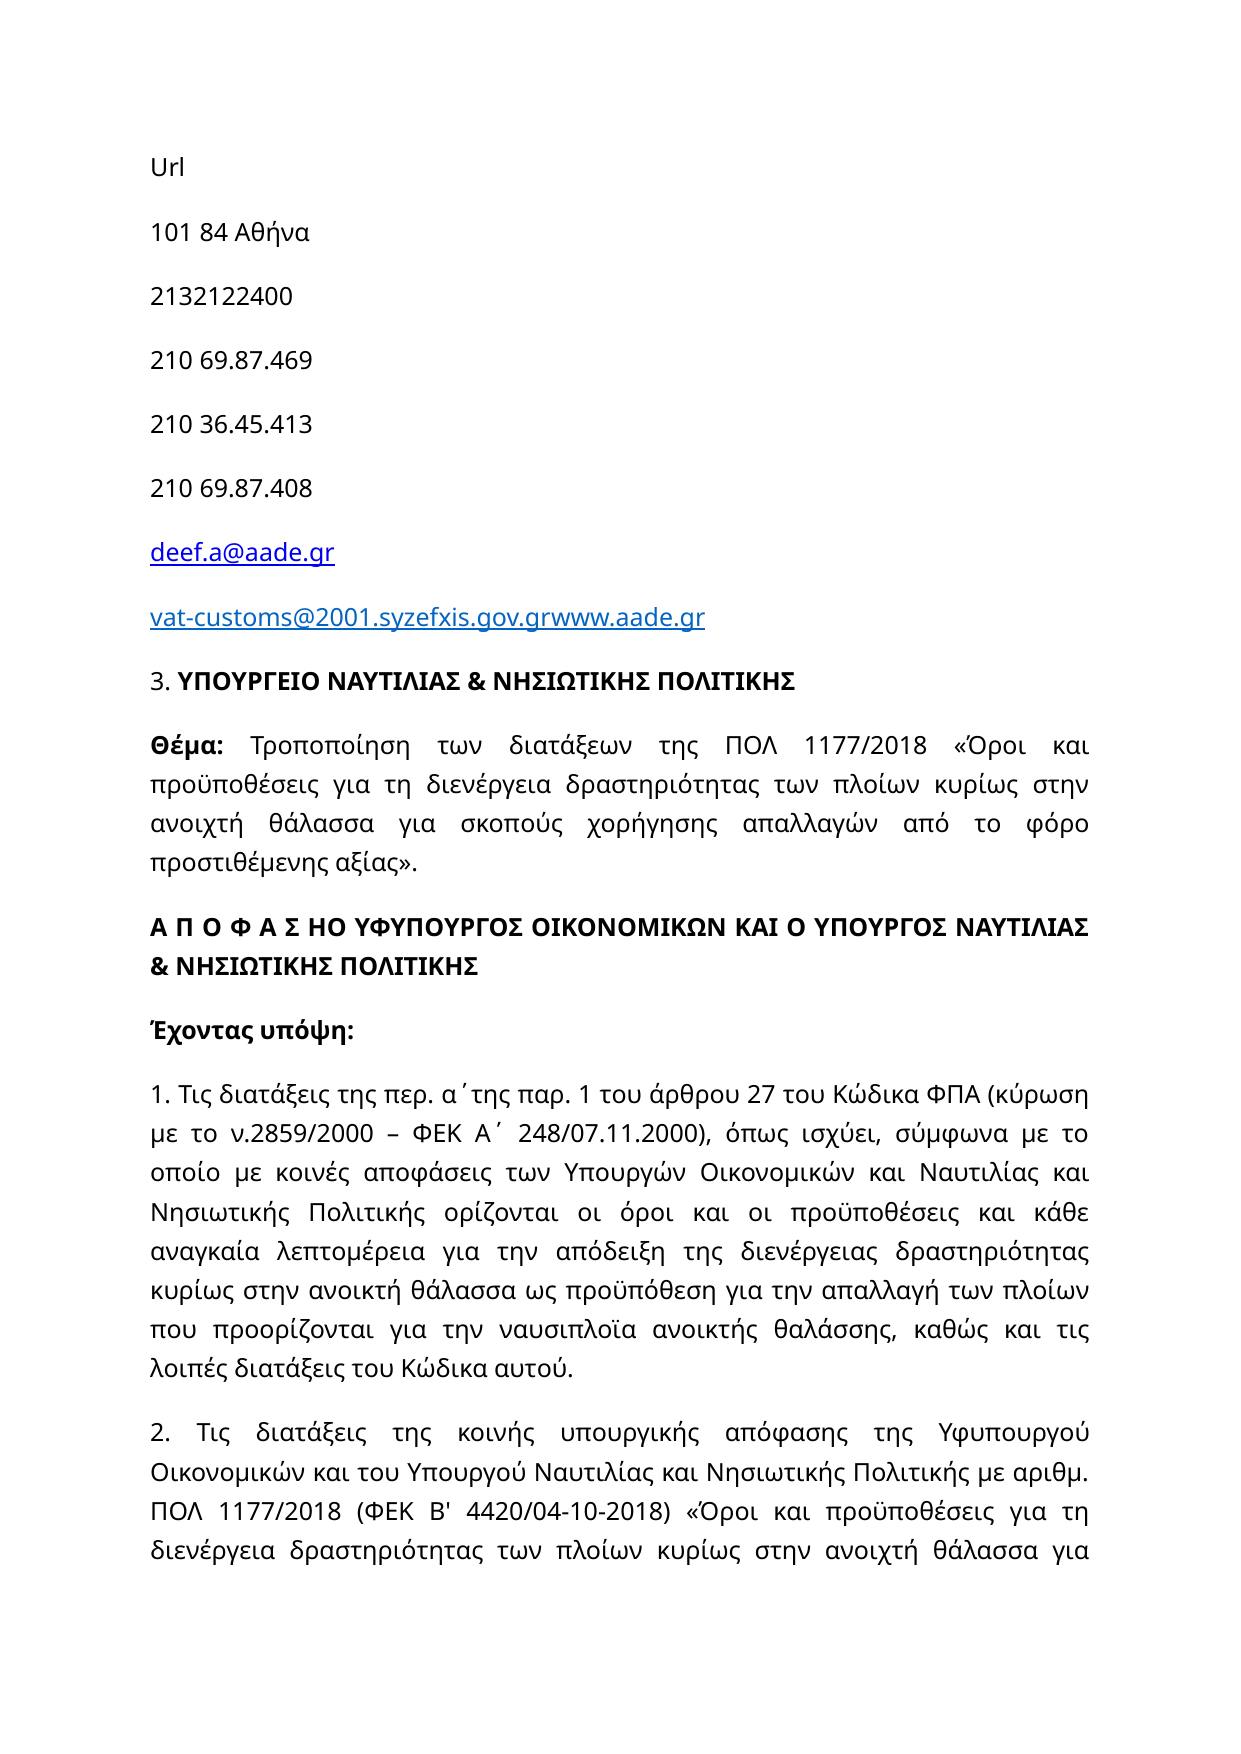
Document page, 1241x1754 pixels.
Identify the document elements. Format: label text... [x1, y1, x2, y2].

text 3. ΥΠΟΥΡΓΕΙΟ ΝΑΥΤΙΛΙΑΣ & ΝΗΣΙΩΤΙΚΗΣ ΠΟΛΙΤΙΚΗΣ [150, 663, 1090, 697]
text 2132122400 [150, 278, 1090, 312]
text deef.a@aade.gr [150, 535, 1090, 569]
text 210 69.87.469 [150, 342, 1090, 377]
text Έχοντας υπόψη: [150, 1012, 1090, 1047]
text Θέμα: Τροποποίηση των διατάξεων της ΠΟΛ 1177/2018 «Όροι και προϋποθέσεις για τη διενέργεια δραστηριότητας των πλοίων κυρίως στην ανοιχτή θάλασσα για σκοπούς χορήγησης απαλλαγών από το φόρο προστιθέμενης αξίας». [150, 727, 1090, 879]
text Α Π Ο Φ Α Σ ΗΟ ΥΦΥΠΟΥΡΓΟΣ ΟΙΚΟΝΟΜΙΚΩΝ ΚΑΙ Ο ΥΠΟΥΡΓΟΣ ΝΑΥΤΙΛΙΑΣ & ΝΗΣΙΩΤΙΚΗΣ ΠΟΛΙΤΙΚΗΣ [150, 909, 1090, 982]
text 210 36.45.413 [150, 407, 1090, 441]
text 1. Τις διατάξεις της περ. α΄της παρ. 1 του άρθρου 27 του Κώδικα ΦΠΑ (κύρωση με το ν.2859/2000 – ΦΕΚ Α΄ 248/07.11.2000), όπως ισχύει, σύμφωνα με το οποίο με κοινές αποφάσεις των Υπουργών Οικονομικών και Ναυτιλίας και Νησιωτικής Πολιτικής ορίζονται οι όροι και οι προϋποθέσεις και κάθε αναγκαία λεπτομέρεια για την απόδειξη της διενέργειας δραστηριότητας κυρίως στην ανοικτή θάλασσα ως προϋπόθεση για την απαλλαγή των πλοίων που προορίζονται για την ναυσιπλοϊα ανοικτής θαλάσσης, καθώς και τις λοιπές διατάξεις του Κώδικα αυτού. [150, 1077, 1090, 1385]
text Url [150, 150, 1090, 184]
text 101 84 Αθήνα [150, 214, 1090, 248]
text 2. Τις διατάξεις της κοινής υπουργικής απόφασης της Υφυπουργού Οικονομικών και του Υπουργού Ναυτιλίας και Νησιωτικής Πολιτικής με αριθμ. ΠΟΛ 1177/2018 (ΦΕΚ Β' 4420/04-10-2018) «Όροι και προϋποθέσεις για τη διενέργεια δραστηριότητας των πλοίων κυρίως στην ανοιχτή θάλασσα για [150, 1415, 1090, 1567]
text 210 69.87.408 [150, 471, 1090, 505]
text vat-customs@2001.syzefxis.gov.grwww.aade.gr [150, 599, 1090, 633]
